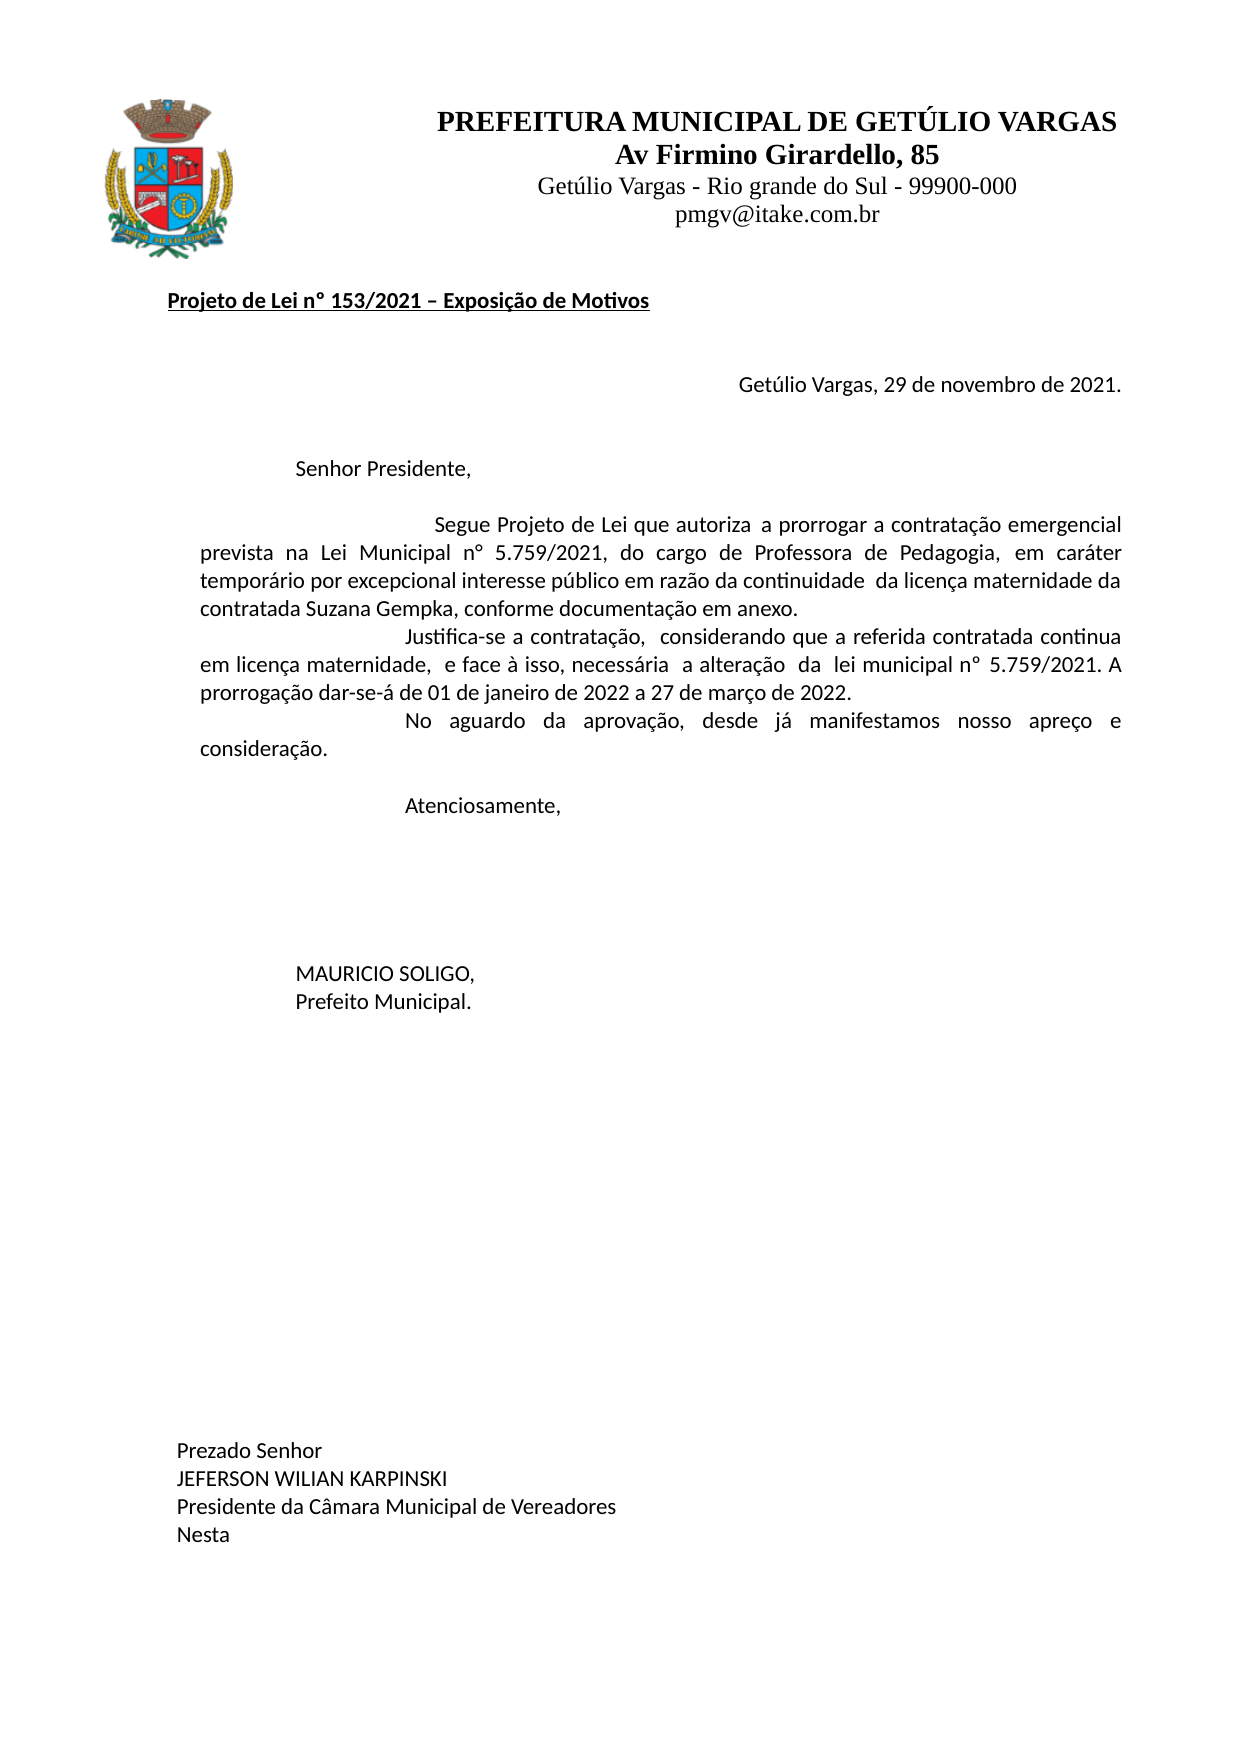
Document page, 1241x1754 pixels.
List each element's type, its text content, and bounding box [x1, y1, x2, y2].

text Presidente da Câmara Municipal de Vereadores [177, 1492, 1122, 1520]
text Senhor Presidente, [118, 454, 1122, 482]
text No aguardo da aprovação, desde já manifestamos nosso apreço e consideração. [200, 706, 1122, 762]
text Justifica-se a contratação, considerando que a referida contratada continua em licença maternidade, e face à isso, necessária a alteração da lei municipal nº 5.759/2021. A prorrogação dar-se-á de 01 de janeiro de 2022 a 27 de março de 2022. [200, 622, 1122, 706]
text JEFERSON WILIAN KARPINSKI [177, 1464, 1122, 1492]
text Projeto de Lei nº 153/2021 – Exposição de Motivos [167, 286, 1122, 314]
text MAURICIO SOLIGO, [118, 959, 1122, 987]
text Getúlio Vargas, 29 de novembro de 2021. [118, 370, 1122, 398]
text Segue Projeto de Lei que autoriza a prorrogar a contratação emergencial prevista na Lei Municipal n° 5.759/2021, do cargo de Professora de Pedagogia, em caráter temporário por excepcional interesse público em razão da continuidade da licença maternidade da contratada Suzana Gempka, conforme documentação em anexo. [200, 510, 1122, 622]
text Nesta [177, 1520, 1122, 1576]
text Atenciosamente, [200, 791, 1122, 819]
text Prefeito Municipal. [118, 987, 1122, 1015]
text Prezado Senhor [177, 1436, 1122, 1464]
